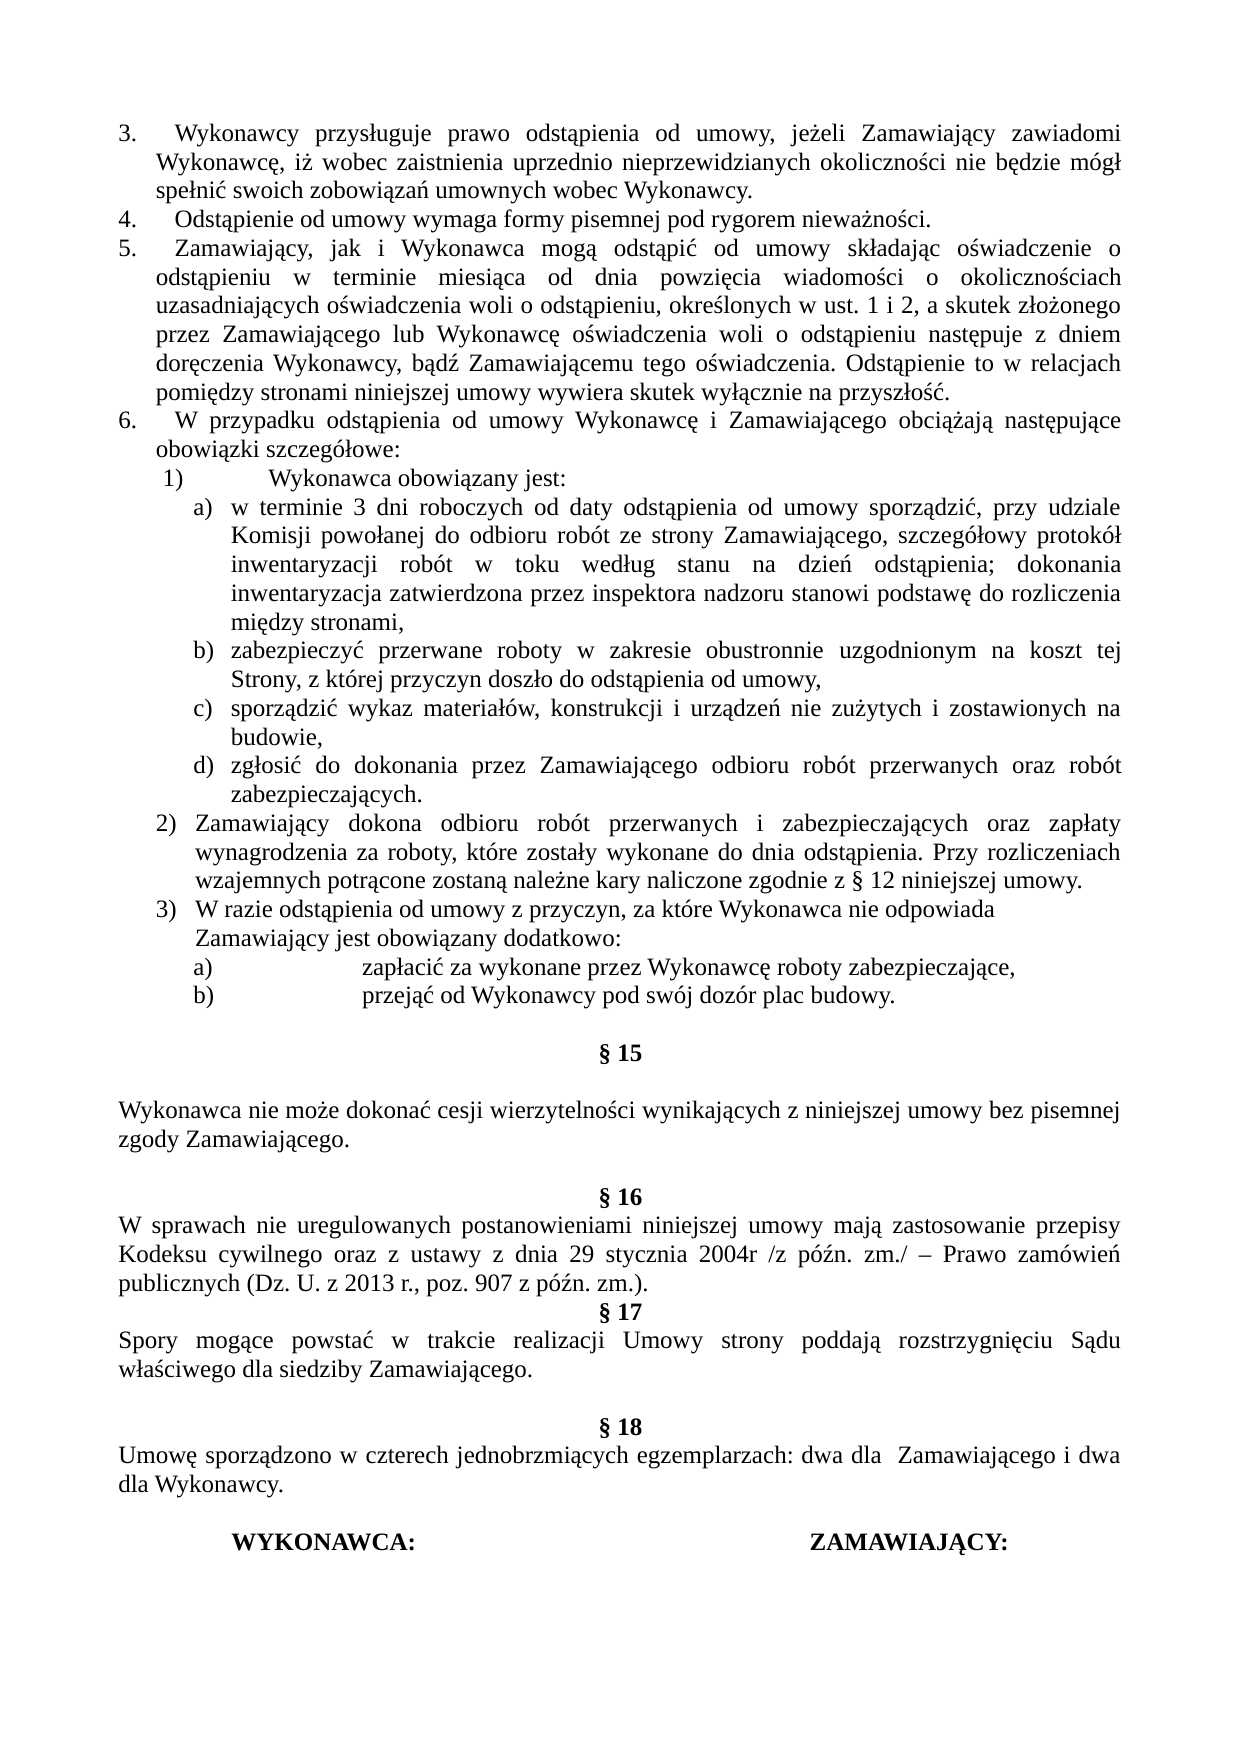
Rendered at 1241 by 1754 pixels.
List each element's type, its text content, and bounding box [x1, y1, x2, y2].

text § 17 [118, 1297, 1122, 1326]
list Zamawiający dokona odbioru robót przerwanych i zabezpieczających oraz zapłaty wynagrodzenia za roboty, które zostały wykonane do dnia odstąpienia. Przy rozliczeniach wzajemnych potrącone zostaną należne kary naliczone zgodnie z § 12 niniejszej umowy. [156, 808, 1122, 894]
list zgłosić do dokonania przez Zamawiającego odbioru robót przerwanych oraz robót zabezpieczających. [193, 751, 1122, 808]
text Spory mogące powstać w trakcie realizacji Umowy strony poddają rozstrzygnięciu Sądu właściwego dla siedziby Zamawiającego. [118, 1326, 1122, 1383]
list Zamawiający, jak i Wykonawca mogą odstąpić od umowy składając oświadczenie o odstąpieniu w terminie miesiąca od dnia powzięcia wiadomości o okolicznościach uzasadniających oświadczenia woli o odstąpieniu, określonych w ust. 1 i 2, a skutek złożonego przez Zamawiającego lub Wykonawcę oświadczenia woli o odstąpieniu następuje z dniem doręczenia Wykonawcy, bądź Zamawiającemu tego oświadczenia. Odstąpienie to w relacjach pomiędzy stronami niniejszej umowy wywiera skutek wyłącznie na przyszłość. [118, 233, 1122, 406]
text § 18 [118, 1412, 1122, 1441]
list W przypadku odstąpienia od umowy Wykonawcę i Zamawiającego obciążają następujące obowiązki szczegółowe: [118, 406, 1122, 463]
list Odstąpienie od umowy wymaga formy pisemnej pod rygorem nieważności. [118, 204, 1122, 233]
text Wykonawca nie może dokonać cesji wierzytelności wynikających z niniejszej umowy bez pisemnej zgody Zamawiającego. [118, 1096, 1122, 1153]
list zapłacić za wykonane przez Wykonawcę roboty zabezpieczające, [193, 952, 1122, 981]
text WYKONAWCA: ZAMAWIAJĄCY: [118, 1527, 1122, 1556]
text Umowę sporządzono w czterech jednobrzmiących egzemplarzach: dwa dla Zamawiającego i dwa dla Wykonawcy. [118, 1441, 1122, 1498]
list W razie odstąpienia od umowy z przyczyn, za które Wykonawca nie odpowiada Zamawiający jest obowiązany dodatkowo: [156, 894, 1122, 952]
list w terminie 3 dni roboczych od daty odstąpienia od umowy sporządzić, przy udziale Komisji powołanej do odbioru robót ze strony Zamawiającego, szczegółowy protokół inwentaryzacji robót w toku według stanu na dzień odstąpienia; dokonania inwentaryzacja zatwierdzona przez inspektora nadzoru stanowi podstawę do rozliczenia między stronami, [193, 492, 1122, 636]
list zabezpieczyć przerwane roboty w zakresie obustronnie uzgodnionym na koszt tej Strony, z której przyczyn doszło do odstąpienia od umowy, [193, 636, 1122, 693]
text § 16 [118, 1182, 1122, 1211]
text § 15 [118, 1038, 1122, 1067]
list Wykonawca obowiązany jest: [162, 463, 1122, 492]
list przejąć od Wykonawcy pod swój dozór plac budowy. [193, 981, 1122, 1009]
text W sprawach nie uregulowanych postanowieniami niniejszej umowy mają zastosowanie przepisy Kodeksu cywilnego oraz z ustawy z dnia 29 stycznia 2004r /z późn. zm./ – Prawo zamówień publicznych (Dz. U. z 2013 r., poz. 907 z późn. zm.). [118, 1211, 1122, 1297]
list Wykonawcy przysługuje prawo odstąpienia od umowy, jeżeli Zamawiający zawiadomi Wykonawcę, iż wobec zaistnienia uprzednio nieprzewidzianych okoliczności nie będzie mógł spełnić swoich zobowiązań umownych wobec Wykonawcy. [118, 118, 1122, 204]
list sporządzić wykaz materiałów, konstrukcji i urządzeń nie zużytych i zostawionych na budowie, [193, 693, 1122, 751]
